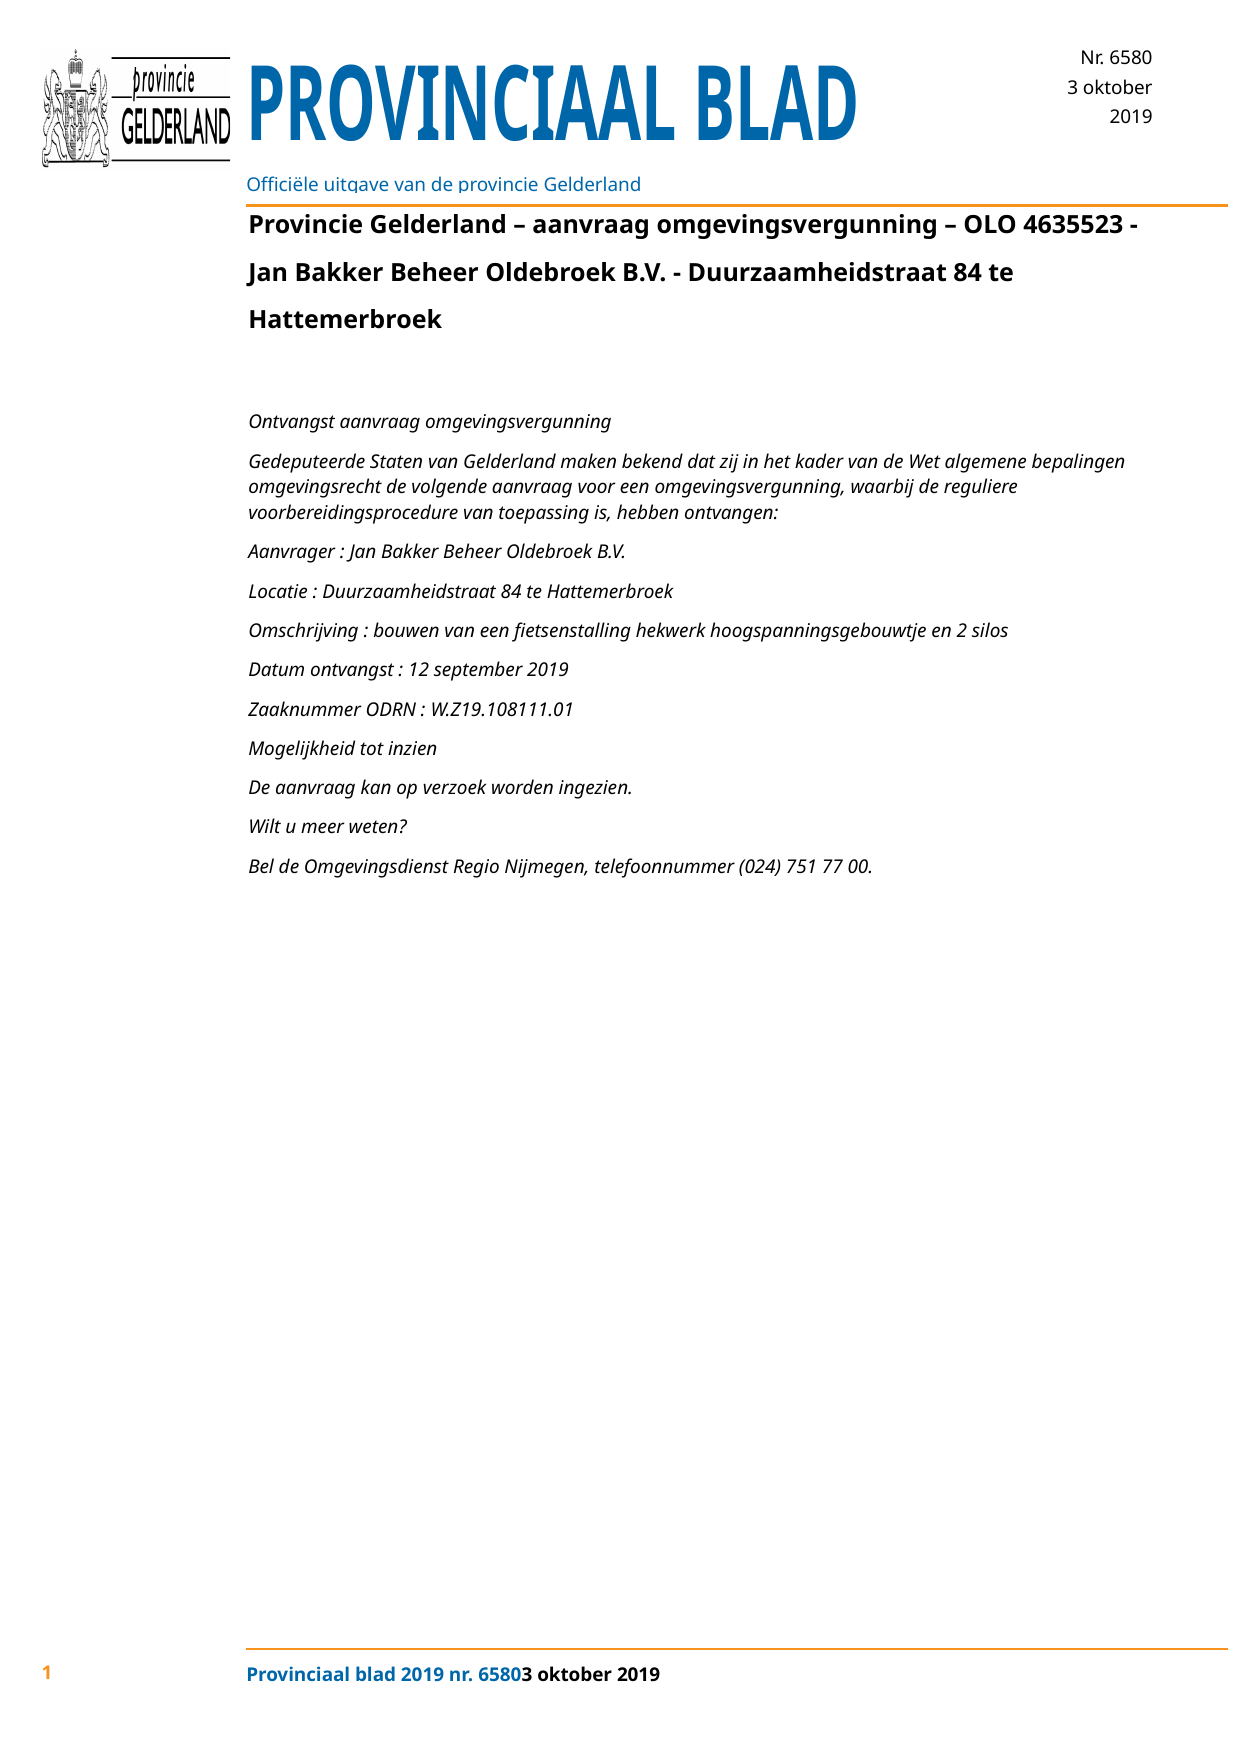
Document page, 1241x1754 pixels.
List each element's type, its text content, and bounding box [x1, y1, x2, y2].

text Gedeputeerde Staten van Gelderland maken bekend dat zij in het kader van de Wet algemene bepalingen omgevingsrecht de volgende aanvraag voor een omgevingsvergunning, waarbij de reguliere voorbereidingsprocedure van toepassing is, hebben ontvangen: [248, 448, 1152, 525]
picture [41, 47, 231, 172]
text Ontvangst aanvraag omgevingsvergunning [248, 409, 1152, 434]
text Aanvrager : Jan Bakker Beheer Oldebroek B.V. [248, 539, 1152, 564]
text Wilt u meer weten? [248, 813, 1152, 839]
text Provincie Gelderland – aanvraag omgevingsvergunning – OLO 4635523 - Jan Bakker Beheer Oldebroek B.V. - Duurzaamheidstraat 84 te Hattemerbroek [248, 207, 1152, 336]
text Omschrijving : bouwen van een fietsenstalling hekwerk hoogspanningsgebouwtje en 2 silos [248, 617, 1152, 643]
text Locatie : Duurzaamheidstraat 84 te Hattemerbroek [248, 578, 1152, 604]
text Mogelijkheid tot inzien [248, 735, 1152, 761]
text De aanvraag kan op verzoek worden ingezien. [248, 774, 1152, 800]
text Datum ontvangst : 12 september 2019 [248, 656, 1152, 682]
text Zaaknummer ODRN : W.Z19.108111.01 [248, 696, 1152, 721]
text Bel de Omgevingsdienst Regio Nijmegen, telefoonnummer (024) 751 77 00. [248, 853, 1152, 878]
